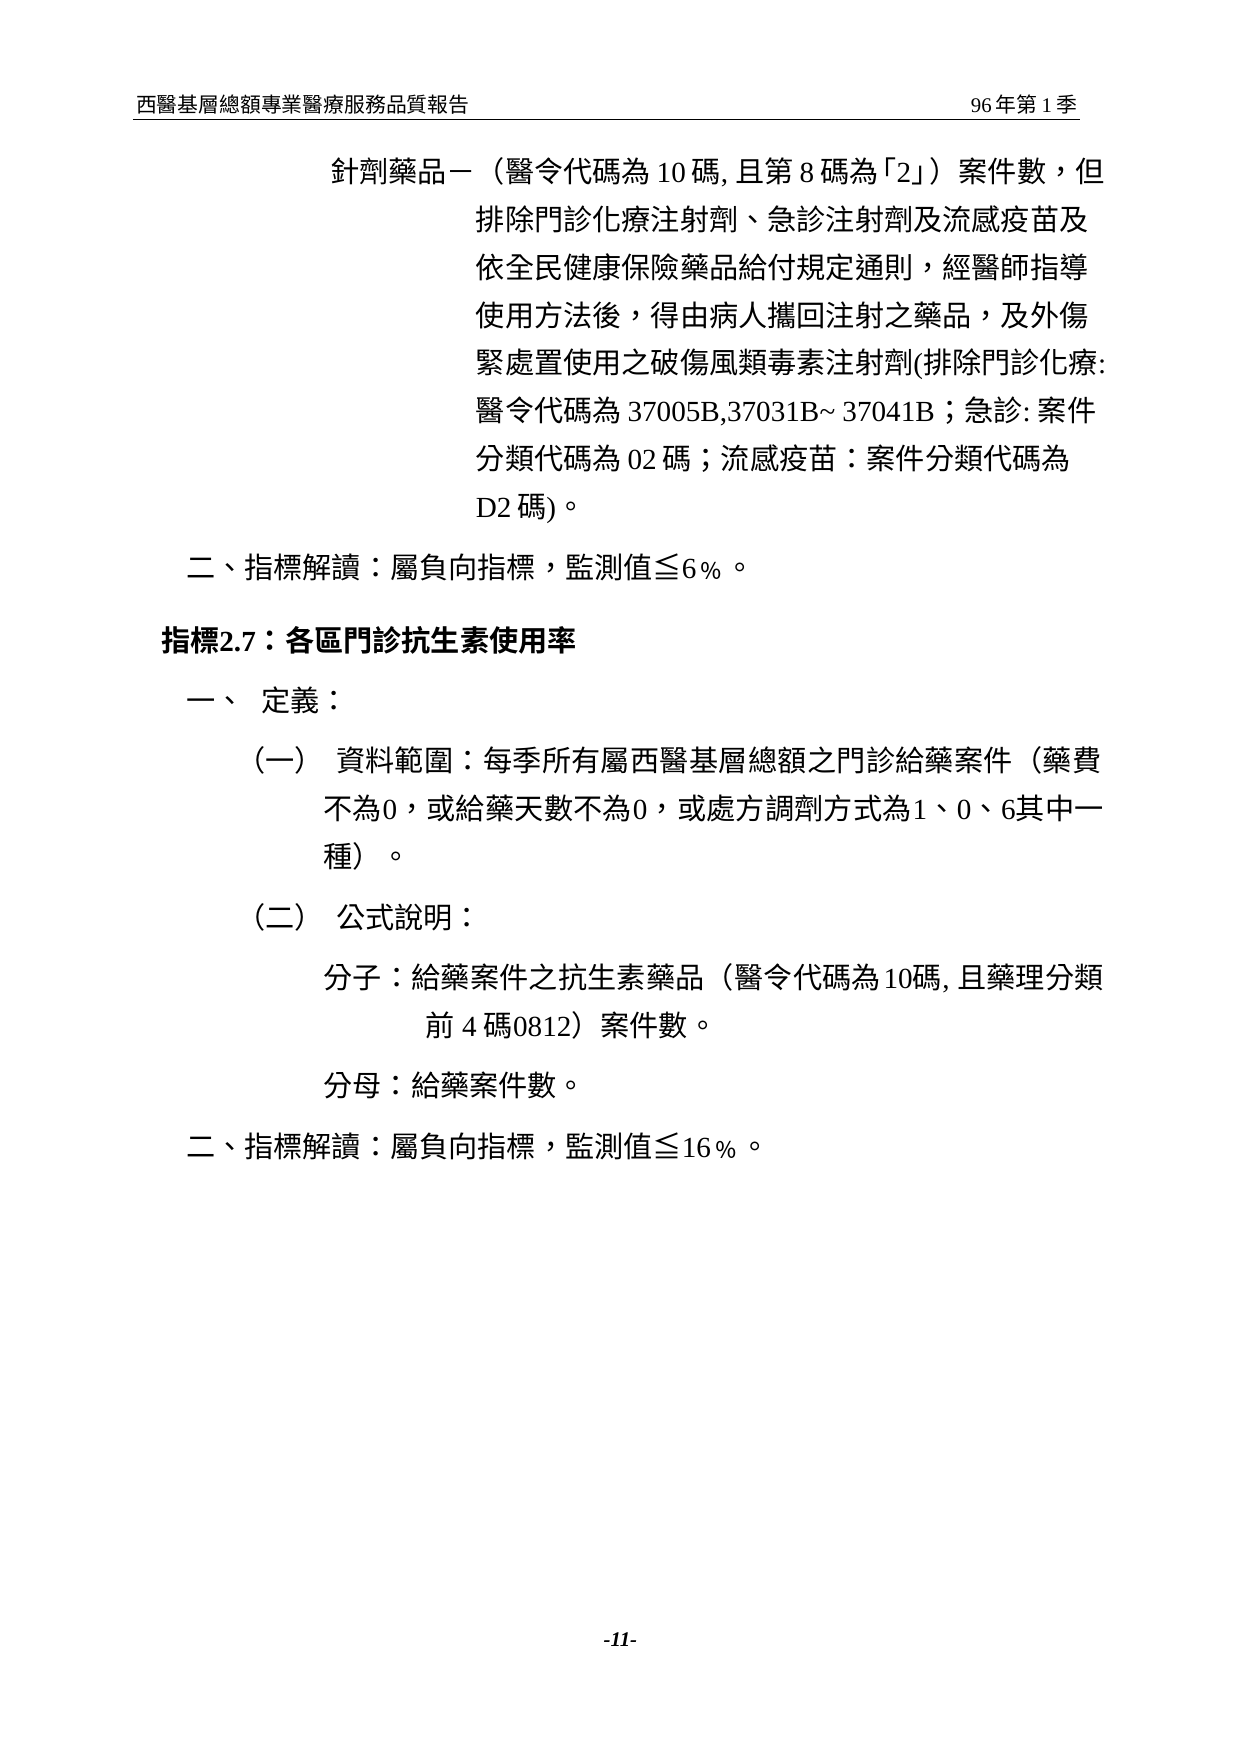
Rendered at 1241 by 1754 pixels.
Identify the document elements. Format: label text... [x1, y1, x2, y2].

list 公式說明： [236, 890, 1104, 938]
text 分子：給藥案件之抗生素藥品（醫令代碼為10碼, 且藥理分類前 4 碼0812）案件數。 [323, 950, 1104, 1046]
list 資料範圍：每季所有屬西醫基層總額之門診給藥案件（藥費不為0，或給藥天數不為0，或處方調劑方式為1、0、6其中一種）。 [236, 733, 1104, 877]
text 指標2.7：各區門診抗生素使用率 [161, 613, 1104, 661]
text 二、指標解讀：屬負向指標，監測值≦6﹪。 [186, 540, 1104, 588]
text 針劑藥品－（醫令代碼為10碼, 且第8碼為「2」）案件數，但排除門診化療注射劑、急診注射劑及流感疫苗及依全民健康保險藥品給付規定通則，經醫師指導使用方法後，得由病人攜回注射之藥品，及外傷緊處置使用之破傷風類毒素注射劑(排除門診化療:醫令代碼為37005B,37031B~ 37041B；急診: 案件分類代碼為02碼；流感疫苗：案件分類代碼為D2碼)。 [330, 144, 1104, 527]
text 二、指標解讀：屬負向指標，監測值≦16﹪。 [186, 1119, 1104, 1167]
text 分母：給藥案件數。 [323, 1058, 1104, 1106]
list 定義： [186, 673, 1104, 721]
